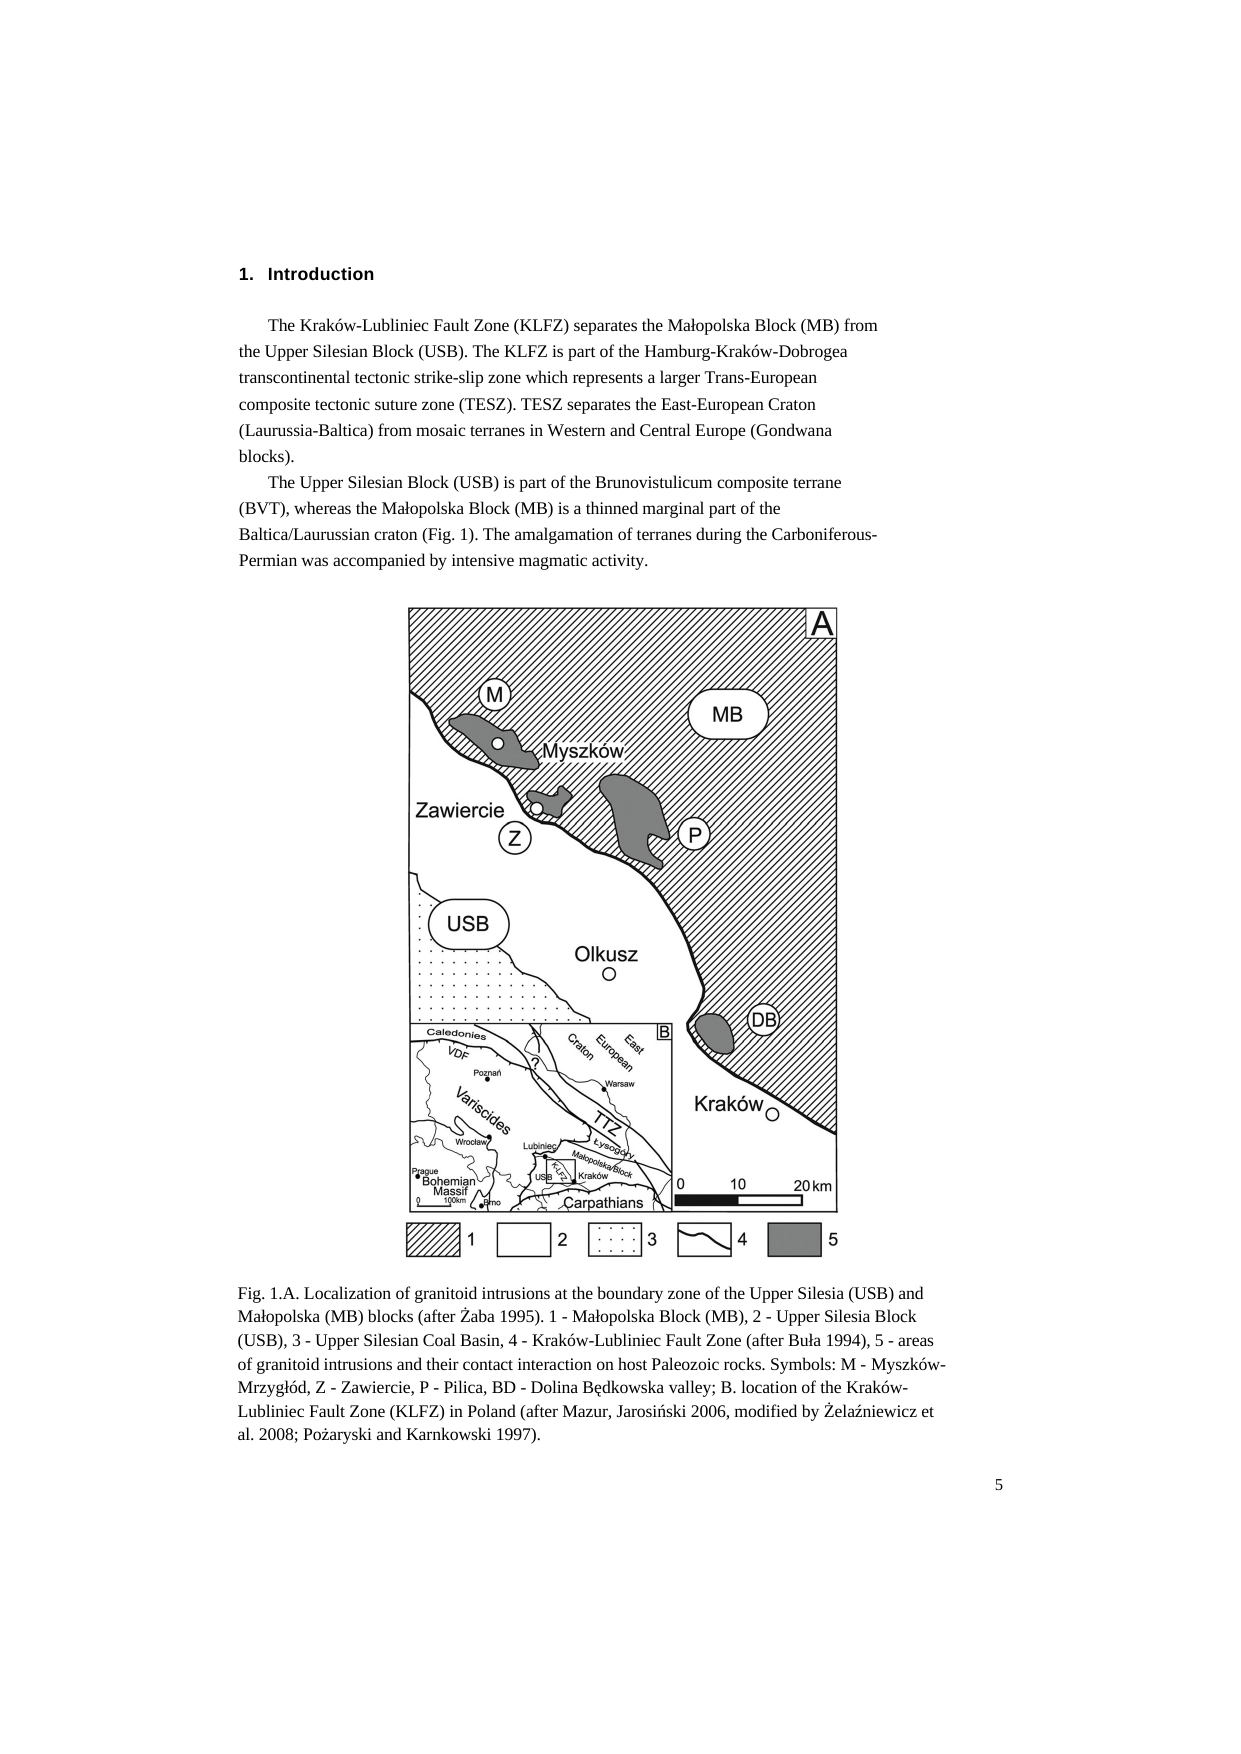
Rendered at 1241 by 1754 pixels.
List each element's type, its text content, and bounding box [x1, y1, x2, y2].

subtitle Introduction [239, 266, 374, 284]
picture [405, 606, 839, 1259]
text 5 [994, 1477, 1003, 1494]
text The Upper Silesian Block (USB) is part of the Brunovistulicum composite terrane (BVT), whereas the Małopolska Block (MB) is a thinned marginal part of the Baltica/Laurussian craton (Fig. 1). The amalgamation of terranes during the Carboniferous- Permian was accompanied by intensive magmatic activity. [239, 467, 1004, 571]
text Fig. 1.A. Localization of granitoid intrusions at the boundary zone of the Upper Silesia (USB) and Małopolska (MB) blocks (after Żaba 1995). 1 - Małopolska Block (MB), 2 - Upper Silesia Block (USB), 3 - Upper Silesian Coal Basin, 4 - Kraków-Lubliniec Fault Zone (after Buła 1994), 5 - areas of granitoid intrusions and their contact interaction on host Paleozoic rocks. Symbols: M - Myszków- Mrzygłód, Z - Zawiercie, P - Pilica, BD - Dolina Będkowska valley; B. location of the Kraków- Lubliniec Fault Zone (KLFZ) in Poland (after Mazur, Jarosiński 2006, modified by Żelaźniewicz et al. 2008; Pożaryski and Karnkowski 1997). [237, 1281, 1005, 1445]
text The Kraków-Lubliniec Fault Zone (KLFZ) separates the Małopolska Block (MB) from the Upper Silesian Block (USB). The KLFZ is part of the Hamburg-Kraków-Dobrogea transcontinental tectonic strike-slip zone which represents a larger Trans-European composite tectonic suture zone (TESZ). TESZ separates the East-European Craton (Laurussia-Baltica) from mosaic terranes in Western and Central Europe (Gondwana blocks). [239, 311, 1004, 467]
